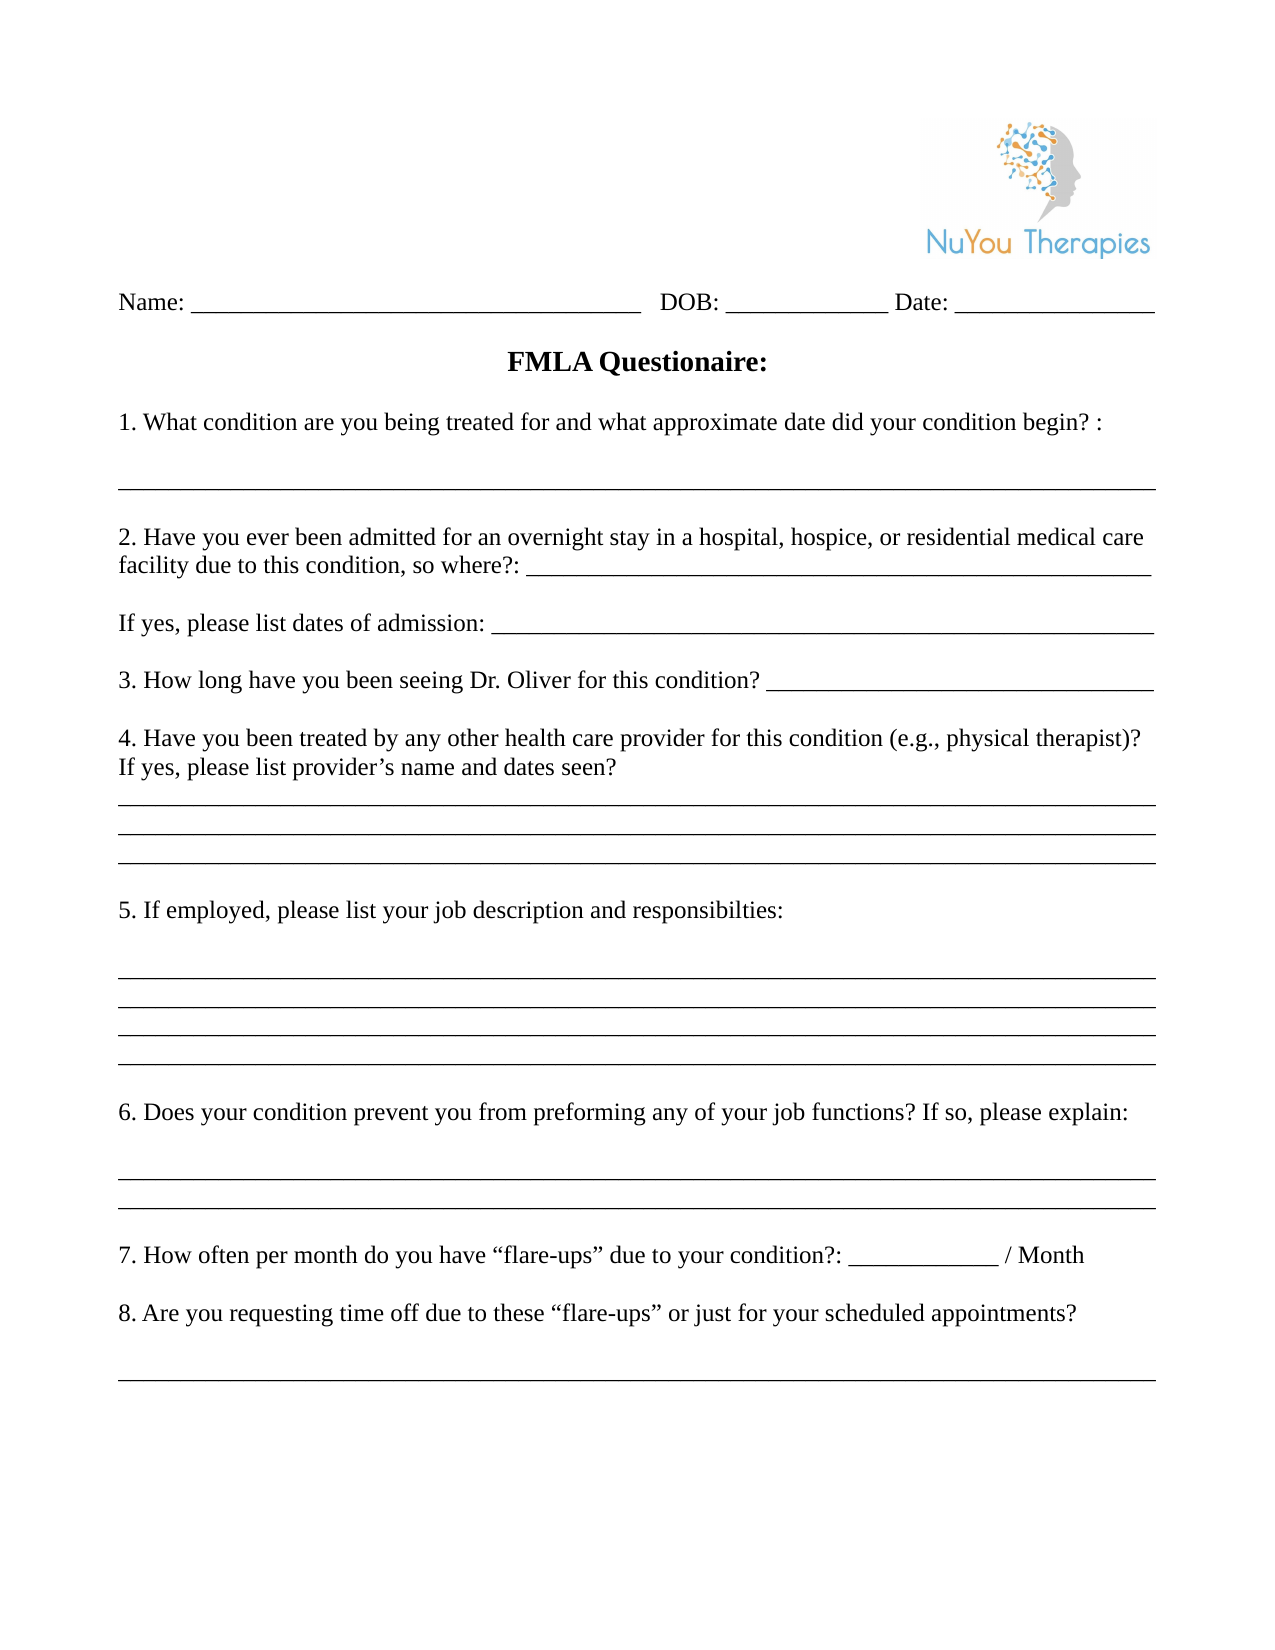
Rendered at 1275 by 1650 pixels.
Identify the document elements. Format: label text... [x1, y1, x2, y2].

text 1. What condition are you being treated for and what approximate date did your condition begin? : [118, 407, 1157, 435]
text FMLA Questionaire: [118, 344, 1157, 378]
text 7. How often per month do you have “flare-ups” due to your condition?: ____________ / Month [118, 1240, 1157, 1269]
text ___________________________________________________________________________________ [118, 838, 1157, 867]
text 8. Are you requesting time off due to these “flare-ups” or just for your scheduled appointments? [118, 1298, 1157, 1327]
text 4. Have you been treated by any other health care provider for this condition (e.g., physical therapist)? If yes, please list provider’s name and dates seen? [118, 723, 1157, 780]
text ______________________________________________________________________________________________________________________________________________________________________ [118, 780, 1157, 838]
text 2. Have you ever been admitted for an overnight stay in a hospital, hospice, or residential medical care facility due to this condition, so where?: __________________________________________________ [118, 522, 1157, 579]
text 6. Does your condition prevent you from preforming any of your job functions? If so, please explain: [118, 1097, 1157, 1125]
text ____________________________________________________________________________________________________________________________________________________________________________________________________________________________________________________________________________________________________________________________________________ [118, 953, 1157, 1068]
text 5. If employed, please list your job description and responsibilties: [118, 895, 1157, 924]
picture [920, 118, 1157, 259]
text ___________________________________________________________________________________ [118, 464, 1157, 493]
text Name: ____________________________________ DOB: _____________ Date: ________________ [118, 287, 1157, 316]
text ______________________________________________________________________________________________________________________________________________________________________ [118, 1154, 1157, 1212]
text ___________________________________________________________________________________ [118, 1355, 1157, 1384]
text If yes, please list dates of admission: _____________________________________________________ [118, 608, 1157, 637]
text 3. How long have you been seeing Dr. Oliver for this condition? _______________________________ [118, 665, 1157, 694]
